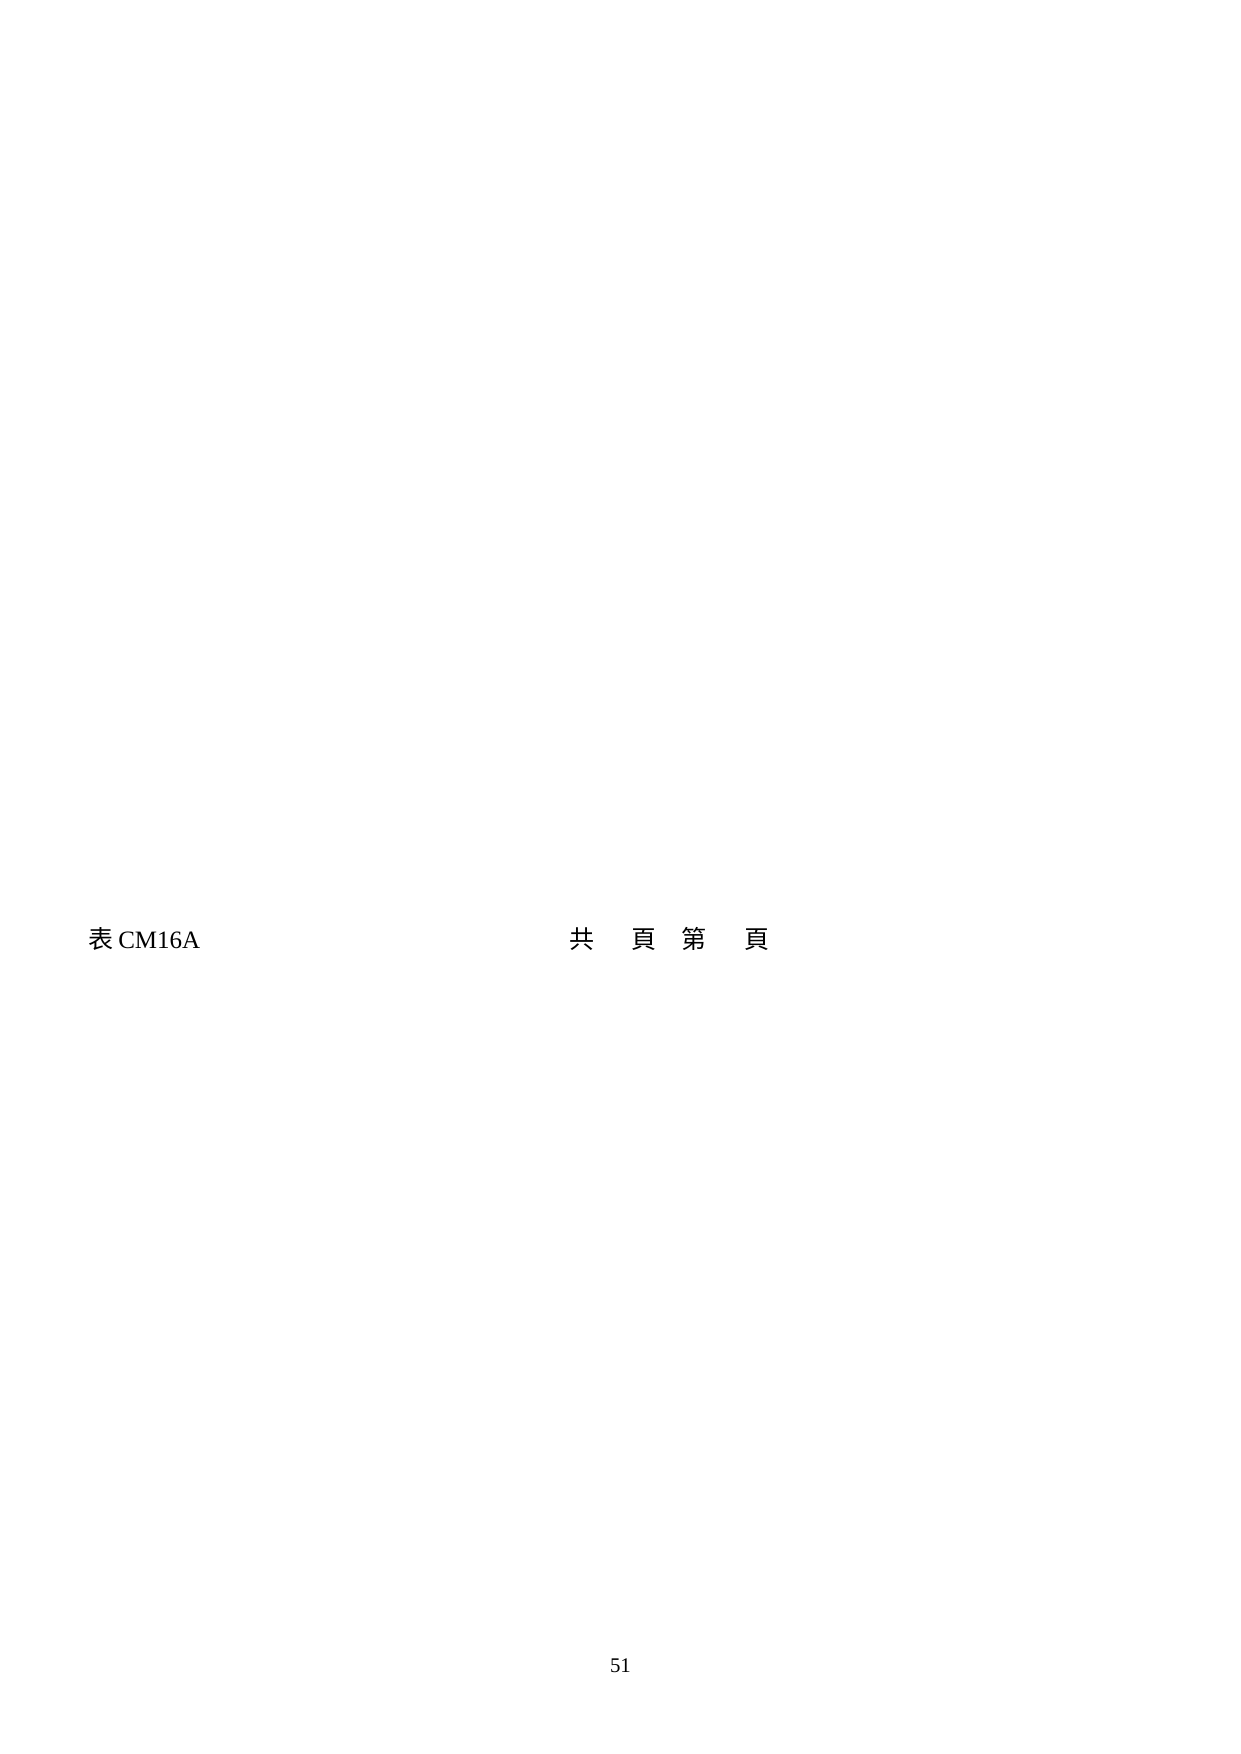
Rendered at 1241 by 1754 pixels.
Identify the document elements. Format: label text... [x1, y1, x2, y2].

text 表CM16A 共 頁 第 頁 [88, 896, 1169, 959]
